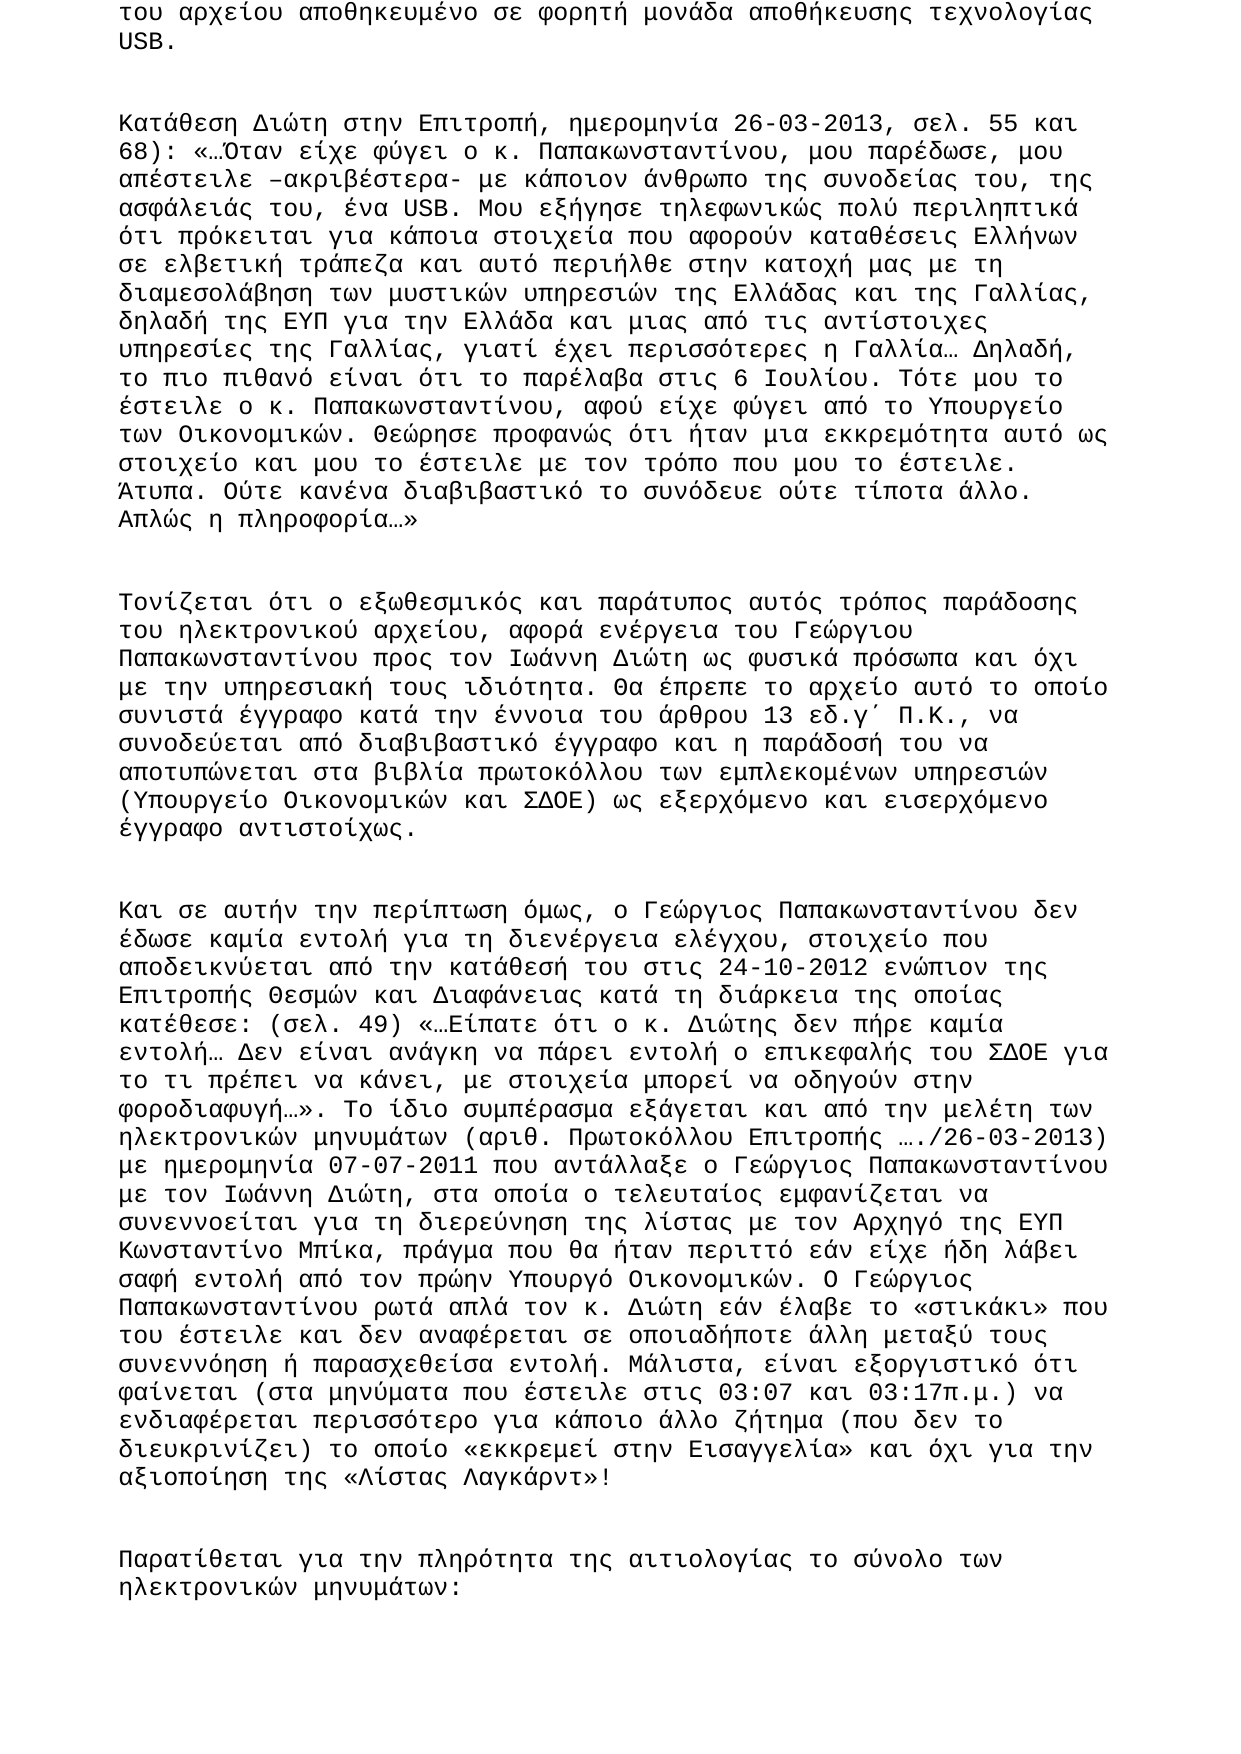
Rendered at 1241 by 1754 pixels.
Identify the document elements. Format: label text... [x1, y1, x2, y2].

text του αρχείου αποθηκευμένο σε φορητή μονάδα αποθήκευσης τεχνολογίας USB. [118, 0, 1122, 57]
text Και σε αυτήν την περίπτωση όμως, ο Γεώργιος Παπακωνσταντίνου δεν έδωσε καμία εντολή για τη διενέργεια ελέγχου, στοιχείο που αποδεικνύεται από την κατάθεσή του στις 24-10-2012 ενώπιον της Επιτροπής Θεσμών και Διαφάνειας κατά τη διάρκεια της οποίας κατέθεσε: (σελ. 49) «…Είπατε ότι ο κ. Διώτης δεν πήρε καμία εντολή… Δεν είναι ανάγκη να πάρει εντολή ο επικεφαλής του ΣΔΟΕ για το τι πρέπει να κάνει, με στοιχεία μπορεί να οδηγούν στην φοροδιαφυγή…». Το ίδιο συμπέρασμα εξάγεται και από την μελέτη των ηλεκτρονικών μηνυμάτων (αριθ. Πρωτοκόλλου Επιτροπής …./26-03-2013) με ημερομηνία 07-07-2011 που αντάλλαξε ο Γεώργιος Παπακωνσταντίνου με τον Ιωάννη Διώτη, στα οποία ο τελευταίος εμφανίζεται να συνεννοείται για τη διερεύνηση της λίστας με τον Αρχηγό της ΕΥΠ Κωνσταντίνο Μπίκα, πράγμα που θα ήταν περιττό εάν είχε ήδη λάβει σαφή εντολή από τον πρώην Υπουργό Οικονομικών. Ο Γεώργιος Παπακωνσταντίνου ρωτά απλά τον κ. Διώτη εάν έλαβε το «στικάκι» που του έστειλε και δεν αναφέρεται σε οποιαδήποτε άλλη μεταξύ τους συνεννόηση ή παρασχεθείσα εντολή. Μάλιστα, είναι εξοργιστικό ότι φαίνεται (στα μηνύματα που έστειλε στις 03:07 και 03:17π.μ.) να ενδιαφέρεται περισσότερο για κάποιο άλλο ζήτημα (που δεν το διευκρινίζει) το οποίο «εκκρεμεί στην Εισαγγελία» και όχι για την αξιοποίηση της «Λίστας Λαγκάρντ»! [118, 898, 1122, 1493]
text Κατάθεση Διώτη στην Επιτροπή, ημερομηνία 26-03-2013, σελ. 55 και 68): «…Όταν είχε φύγει ο κ. Παπακωνσταντίνου, μου παρέδωσε, μου απέστειλε –ακριβέστερα- με κάποιον άνθρωπο της συνοδείας του, της ασφάλειάς του, ένα USB. Μου εξήγησε τηλεφωνικώς πολύ περιληπτικά ότι πρόκειται για κάποια στοιχεία που αφορούν καταθέσεις Ελλήνων σε ελβετική τράπεζα και αυτό περιήλθε στην κατοχή μας με τη διαμεσολάβηση των μυστικών υπηρεσιών της Ελλάδας και της Γαλλίας, δηλαδή της ΕΥΠ για την Ελλάδα και μιας από τις αντίστοιχες υπηρεσίες της Γαλλίας, γιατί έχει περισσότερες η Γαλλία… Δηλαδή, το πιο πιθανό είναι ότι το παρέλαβα στις 6 Ιουλίου. Τότε μου το έστειλε ο κ. Παπακωνσταντίνου, αφού είχε φύγει από το Υπουργείο των Οικονομικών. Θεώρησε προφανώς ότι ήταν μια εκκρεμότητα αυτό ως στοιχείο και μου το έστειλε με τον τρόπο που μου το έστειλε. Άτυπα. Ούτε κανένα διαβιβαστικό το συνόδευε ούτε τίποτα άλλο. Απλώς η πληροφορία…» [118, 110, 1122, 535]
text Παρατίθεται για την πληρότητα της αιτιολογίας το σύνολο των ηλεκτρονικών μηνυμάτων: [118, 1547, 1122, 1603]
text Τονίζεται ότι ο εξωθεσμικός και παράτυπος αυτός τρόπος παράδοσης του ηλεκτρονικού αρχείου, αφορά ενέργεια του Γεώργιου Παπακωνσταντίνου προς τον Ιωάννη Διώτη ως φυσικά πρόσωπα και όχι με την υπηρεσιακή τους ιδιότητα. Θα έπρεπε το αρχείο αυτό το οποίο συνιστά έγγραφο κατά την έννοια του άρθρου 13 εδ.γ΄ Π.Κ., να συνοδεύεται από διαβιβαστικό έγγραφο και η παράδοσή του να αποτυπώνεται στα βιβλία πρωτοκόλλου των εμπλεκομένων υπηρεσιών (Υπουργείο Οικονομικών και ΣΔΟΕ) ως εξερχόμενο και εισερχόμενο έγγραφο αντιστοίχως. [118, 589, 1122, 844]
